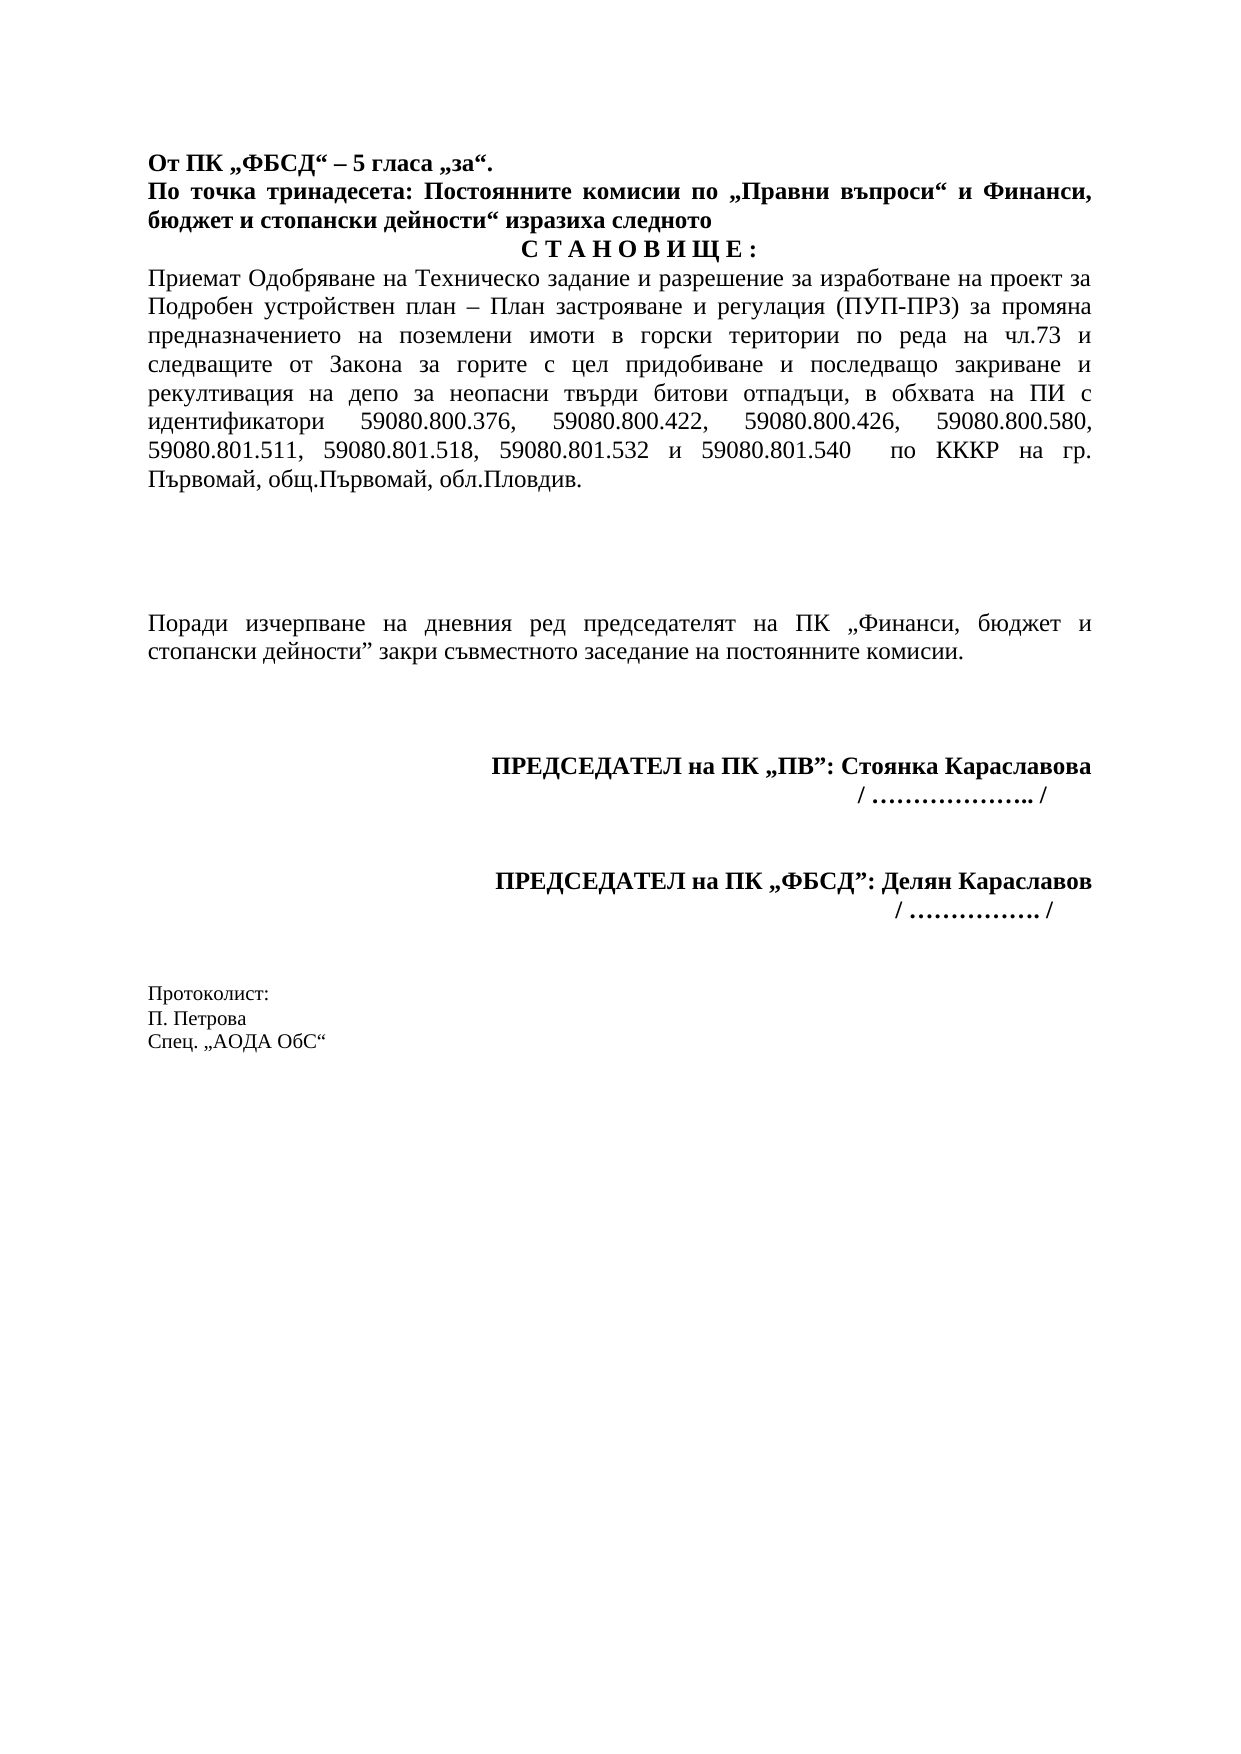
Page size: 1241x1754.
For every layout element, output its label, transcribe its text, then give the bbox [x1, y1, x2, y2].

text ПРЕДСЕДАТЕЛ на ПК „ПВ”: Стоянка Караславова [148, 751, 1093, 780]
text По точка тринадесета: Постоянните комисии по „Правни въпроси“ и Финанси, бюджет и стопански дейности“ изразиха следното [148, 176, 1093, 234]
text Приемат Одобряване на Техническо задание и разрешение за изработване на проект за Подробен устройствен план – План застрояване и регулация (ПУП-ПРЗ) за промяна предназначението на поземлени имоти в горски територии по реда на чл.73 и следващите от Закона за горите с цел придобиване и последващо закриване и рекултивация на депо за неопасни твърди битови отпадъци, в обхвата на ПИ с идентификатори 59080.800.376, 59080.800.422, 59080.800.426, 59080.800.580, 59080.801.511, 59080.801.518, 59080.801.532 и 59080.801.540 по КККР на гр. Първомай, общ.Първомай, обл.Пловдив. [148, 263, 1093, 493]
text ПРЕДСЕДАТЕЛ на ПК „ФБСД”: Делян Караславов [295, 866, 1093, 895]
text С Т А Н О В И Щ Е : [148, 234, 1093, 263]
text Спец. „АОДА ОбС“ [148, 1029, 1093, 1053]
text / ……………….. / [295, 780, 1093, 809]
text Протоколист: [148, 981, 1093, 1005]
text Поради изчерпване на дневния ред председателят на ПК „Финанси, бюджет и стопански дейности” закри съвместното заседание на постоянните комисии. [148, 608, 1093, 665]
text / ……………. / [295, 895, 1093, 924]
text П. Петрова [148, 1005, 1093, 1029]
text От ПК „ФБСД“ – 5 гласа „за“. [148, 148, 1093, 176]
